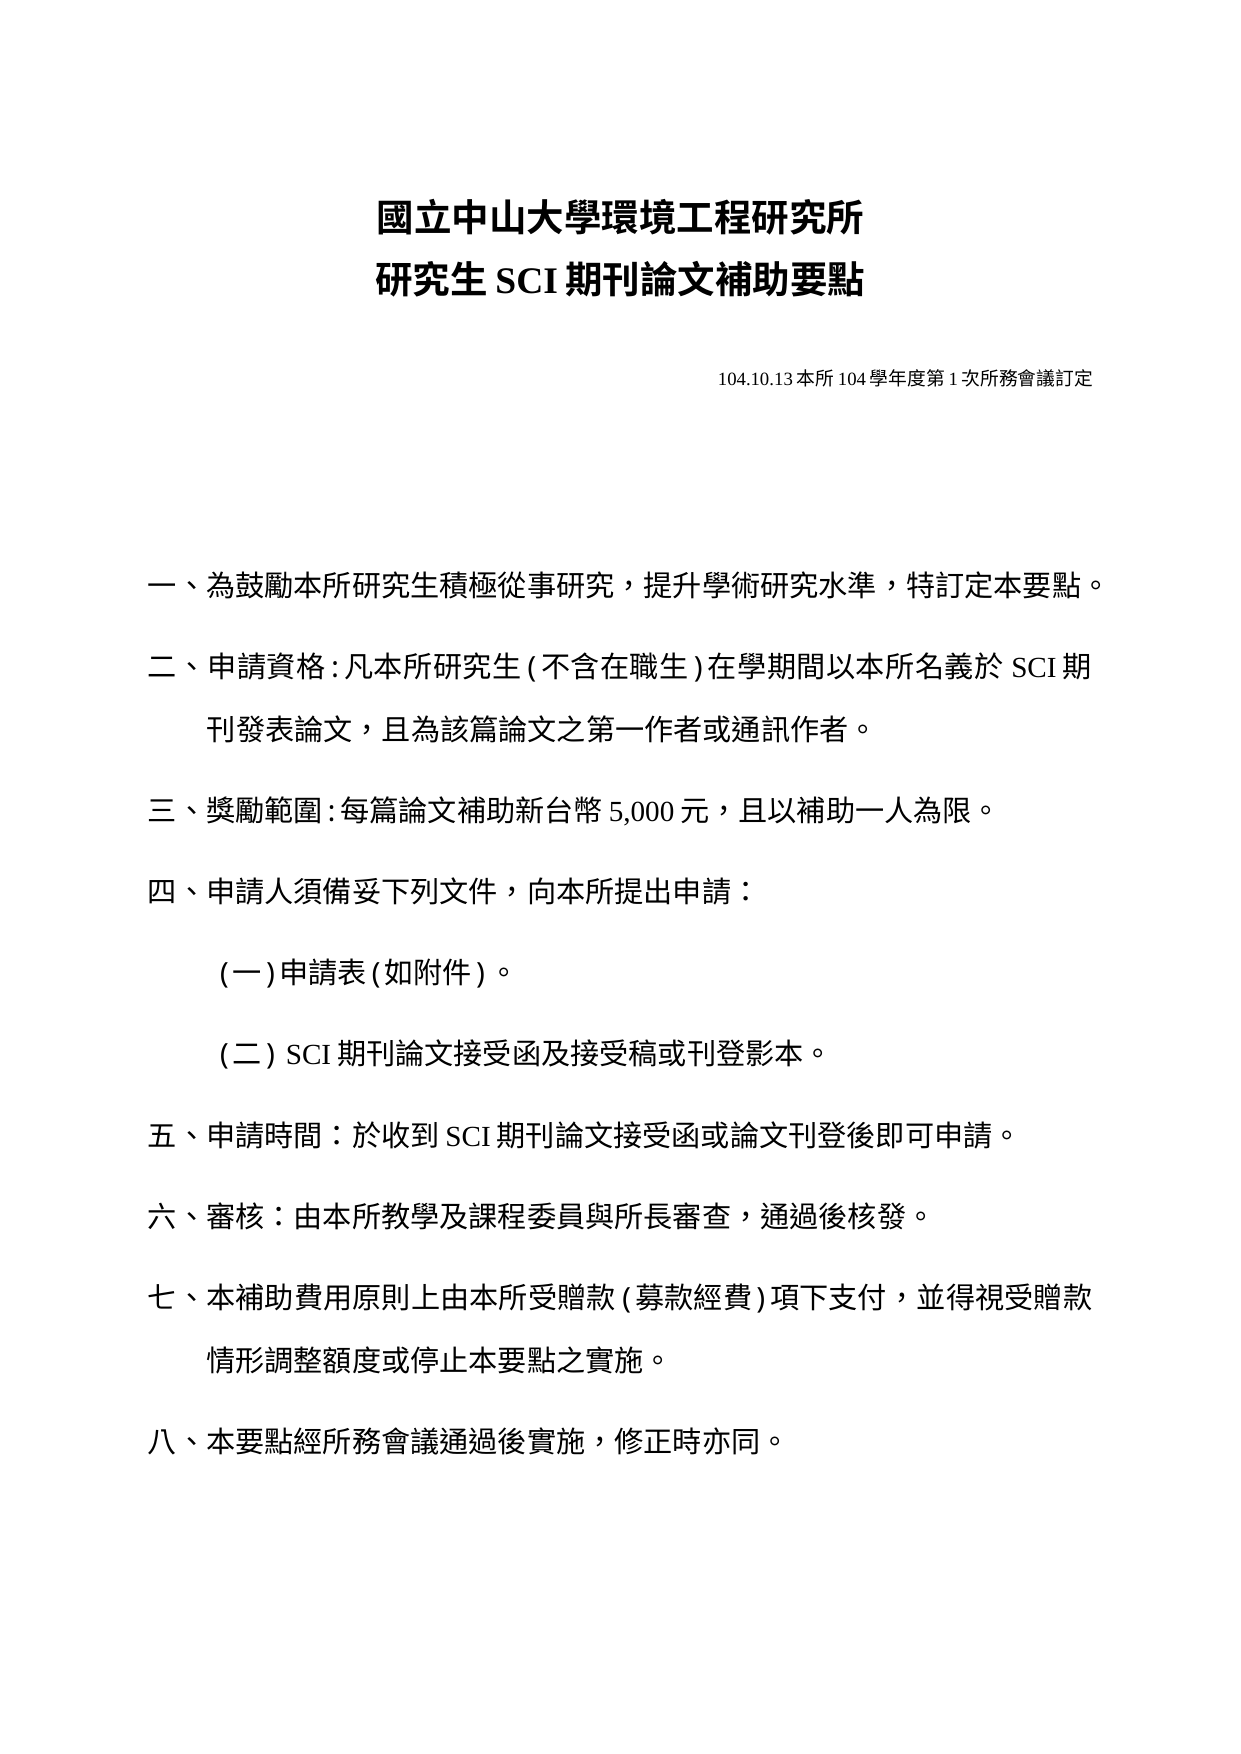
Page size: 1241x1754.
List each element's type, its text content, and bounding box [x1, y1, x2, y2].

text 八、本要點經所務會議通過後實施，修正時亦同。 [148, 1398, 1092, 1461]
text 研究生SCI期刊論文補助要點 [148, 236, 1092, 298]
text 104.10.13本所104學年度第1次所務會議訂定 [148, 336, 1092, 398]
text 四、申請人須備妥下列文件，向本所提出申請： [148, 848, 1092, 911]
text 國立中山大學環境工程研究所 [148, 173, 1092, 236]
text 五、申請時間：於收到SCI期刊論文接受函或論文刊登後即可申請。 [148, 1092, 1092, 1154]
text 三、獎勵範圍:每篇論文補助新台幣5,000元，且以補助一人為限。 [148, 767, 1092, 829]
text 一、為鼓勵本所研究生積極從事研究，提升學術研究水準，特訂定本要點。 [148, 542, 1092, 604]
text 六、審核：由本所教學及課程委員與所長審查，通過後核發。 [148, 1173, 1092, 1236]
text 七、本補助費用原則上由本所受贈款(募款經費)項下支付，並得視受贈款情形調整額度或停止本要點之實施。 [148, 1254, 1092, 1379]
text 二、申請資格:凡本所研究生(不含在職生)在學期間以本所名義於SCI期刊發表論文，且為該篇論文之第一作者或通訊作者。 [148, 623, 1092, 748]
text (一)申請表(如附件)。 [198, 929, 1092, 992]
text (二) SCI期刊論文接受函及接受稿或刊登影本。 [198, 1011, 1092, 1073]
